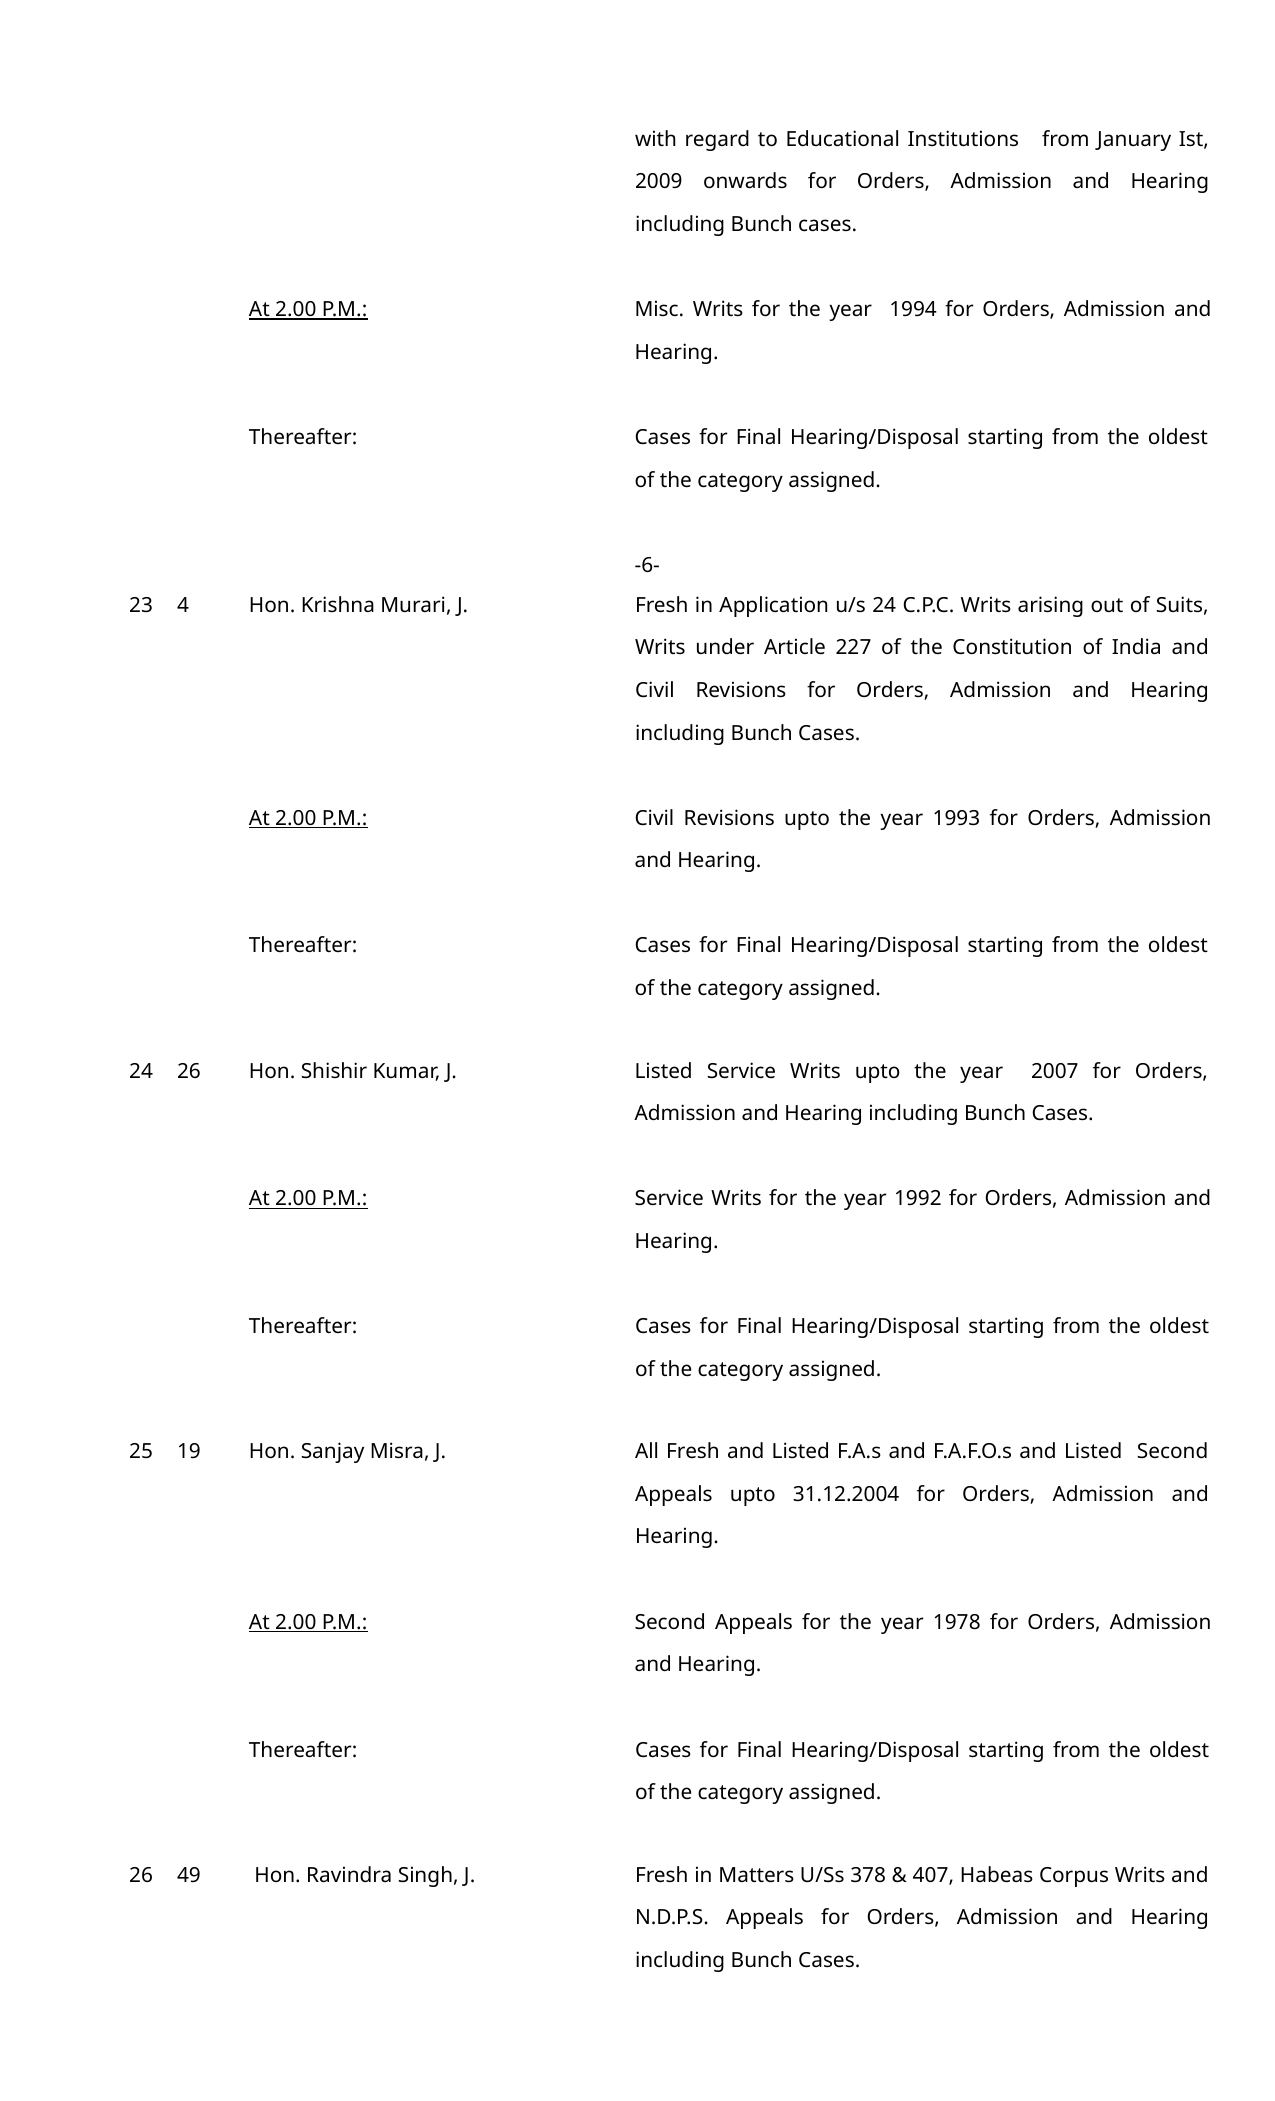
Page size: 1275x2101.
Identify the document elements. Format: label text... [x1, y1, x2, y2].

table_cell [171, 118, 243, 584]
table_cell All Fresh and Listed F.A.s and F.A.F.O.s and Listed Second Appeals upto 31.12.2004 for Orders, Admission and Hearing. Second Appeals for the year 1978 for Orders, Admission and Hearing. Cases for Final Hearing/Disposal starting from the oldest of the category assigned. [629, 1431, 1215, 1854]
table_cell 24 [123, 1050, 171, 1431]
table_cell Hon. Krishna Murari, J. At 2.00 P.M.: Thereafter: [243, 584, 629, 1050]
table_cell Hon. Ravindra Singh, J. [243, 1854, 629, 1982]
table_cell Fresh in Matters U/Ss 378 & 407, Habeas Corpus Writs and N.D.P.S. Appeals for Orders, Admission and Hearing including Bunch Cases. [629, 1854, 1215, 1982]
table_cell 49 [171, 1854, 243, 1982]
table_cell 23 [123, 584, 171, 1050]
table_cell At 2.00 P.M.: Thereafter: [243, 118, 629, 584]
table_cell [123, 118, 171, 584]
table_cell Fresh in Application u/s 24 C.P.C. Writs arising out of Suits, Writs under Article 227 of the Constitution of India and Civil Revisions for Orders, Admission and Hearing including Bunch Cases. Civil Revisions upto the year 1993 for Orders, Admission and Hearing. Cases for Final Hearing/Disposal starting from the oldest of the category assigned. [629, 584, 1215, 1050]
table_cell 25 [123, 1431, 171, 1854]
table_cell 26 [171, 1050, 243, 1431]
table_cell 4 [171, 584, 243, 1050]
table_cell Hon. Shishir Kumar, J. At 2.00 P.M.: Thereafter: [243, 1050, 629, 1431]
table_cell Hon. Sanjay Misra, J. At 2.00 P.M.: Thereafter: [243, 1431, 629, 1854]
table_cell Listed Service Writs upto the year 2007 for Orders, Admission and Hearing including Bunch Cases. Service Writs for the year 1992 for Orders, Admission and Hearing. Cases for Final Hearing/Disposal starting from the oldest of the category assigned. [629, 1050, 1215, 1431]
table_cell 26 [123, 1854, 171, 1982]
table_cell with regard to Educational Institutions from January Ist, 2009 onwards for Orders, Admission and Hearing including Bunch cases. Misc. Writs for the year 1994 for Orders, Admission and Hearing. Cases for Final Hearing/Disposal starting from the oldest of the category assigned. -6- [629, 118, 1215, 584]
table_cell 19 [171, 1431, 243, 1854]
